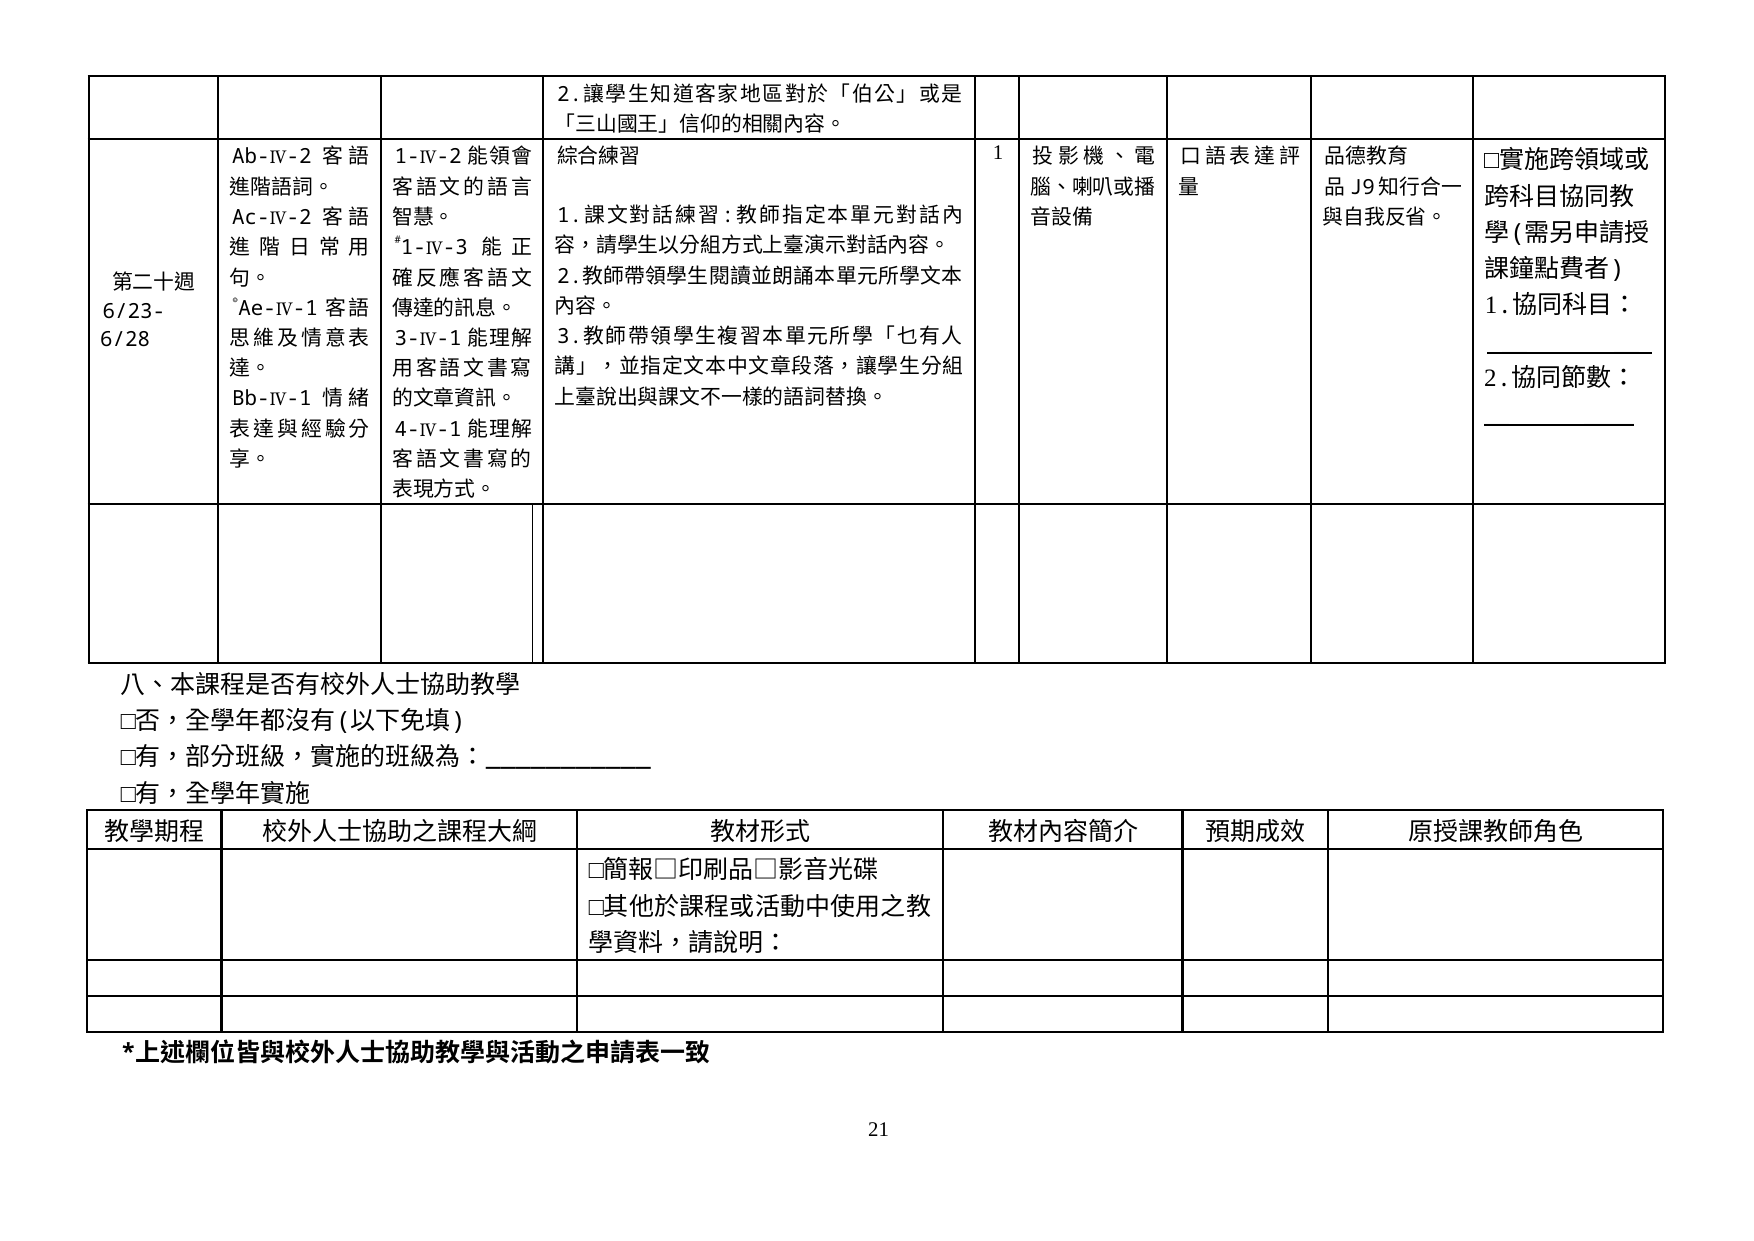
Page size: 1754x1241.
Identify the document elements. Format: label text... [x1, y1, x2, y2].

table_cell [578, 997, 942, 1031]
table_cell [1020, 505, 1166, 662]
table_cell 1 [976, 140, 1018, 503]
table_cell [219, 77, 380, 138]
text □有，部分班級，實施的班級為：___________ [118, 737, 1636, 773]
table_cell [1184, 997, 1327, 1031]
table_cell [1329, 961, 1662, 995]
table_cell 綜合練習 1.課文對話練習:教師指定本單元對話內容，請學生以分組方式上臺演示對話內容。 2.教師帶領學生閱讀並朗誦本單元所學文本內容。 3.教師帶領學生複習本單元所學「乜有人講」，並指定文本中文章段落，讓學生分組上臺說出與課文不一樣的語詞替換。 [544, 140, 974, 503]
table_cell [88, 850, 220, 958]
table_cell [219, 505, 380, 662]
table_cell 2.讓學生知道客家地區對於「伯公」或是「三山國王」信仰的相關內容。 [544, 77, 974, 138]
table_cell [944, 961, 1181, 995]
table_header 原授課教師角色 [1329, 811, 1662, 848]
table_cell □實施跨領域或跨科目協同教學(需另申請授課鐘點費者) 1.協同科目： ＿ ＿ 2.協同節數： ＿ ＿＿ [1474, 140, 1664, 503]
table_cell [533, 505, 542, 662]
table_cell [976, 505, 1018, 662]
table_cell [90, 77, 217, 138]
table_cell [1184, 961, 1327, 995]
table_header 教學期程 [88, 811, 220, 848]
table_cell [223, 961, 576, 995]
table_cell 1-Ⅳ-2能領會客語文的語言智慧。 #1-Ⅳ-3能正確反應客語文傳達的訊息。 3-Ⅳ-1能理解用客語文書寫的文章資訊。 4-Ⅳ-1能理解客語文書寫的表現方式。 [382, 140, 542, 503]
table_cell [1312, 505, 1472, 662]
table_cell [1474, 505, 1664, 662]
table_cell [382, 77, 542, 138]
table_cell [88, 997, 220, 1031]
text 八、本課程是否有校外人士協助教學 [118, 664, 1636, 701]
table_header 教材形式 [578, 811, 942, 848]
table_cell [944, 850, 1181, 958]
table_cell Ab-Ⅳ-2客語進階語詞。 Ac-Ⅳ-2客語進階日常用句。 ◎Ae-Ⅳ-1客語思維及情意表達。 Bb-Ⅳ-1情緒表達與經驗分享。 [219, 140, 380, 503]
table_cell □簡報□印刷品□影音光碟 □其他於課程或活動中使用之教學資料，請說明： [578, 850, 942, 958]
table_cell [1329, 850, 1662, 958]
table_cell [382, 505, 532, 662]
table_cell [544, 505, 974, 662]
table_header 校外人士協助之課程大綱 [223, 811, 576, 848]
table_cell [1168, 77, 1310, 138]
table_cell 品德教育 品J9知行合一與自我反省。 [1312, 140, 1472, 503]
table_cell [223, 997, 576, 1031]
table_cell [1184, 850, 1327, 958]
text □否，全學年都沒有(以下免填) [118, 701, 1636, 737]
table_cell [1329, 997, 1662, 1031]
table_cell 投影機、電腦、喇叭或播音設備 [1020, 140, 1166, 503]
table_cell [976, 77, 1018, 138]
table_cell [90, 505, 217, 662]
table_cell [1020, 77, 1166, 138]
table_cell 口語表達評量 [1168, 140, 1310, 503]
table_cell [223, 850, 576, 958]
table_cell [1312, 77, 1472, 138]
table_cell [944, 997, 1181, 1031]
table_cell [1474, 77, 1664, 138]
text □有，全學年實施 [118, 773, 1636, 809]
table_cell [578, 961, 942, 995]
table_header 教材內容簡介 [944, 811, 1181, 848]
table_header 預期成效 [1184, 811, 1327, 848]
table_cell [1168, 505, 1310, 662]
table_cell 第二十週 6/23-6/28 [90, 140, 217, 503]
text *上述欄位皆與校外人士協助教學與活動之申請表一致 [118, 1033, 1636, 1069]
table_cell [88, 961, 220, 995]
